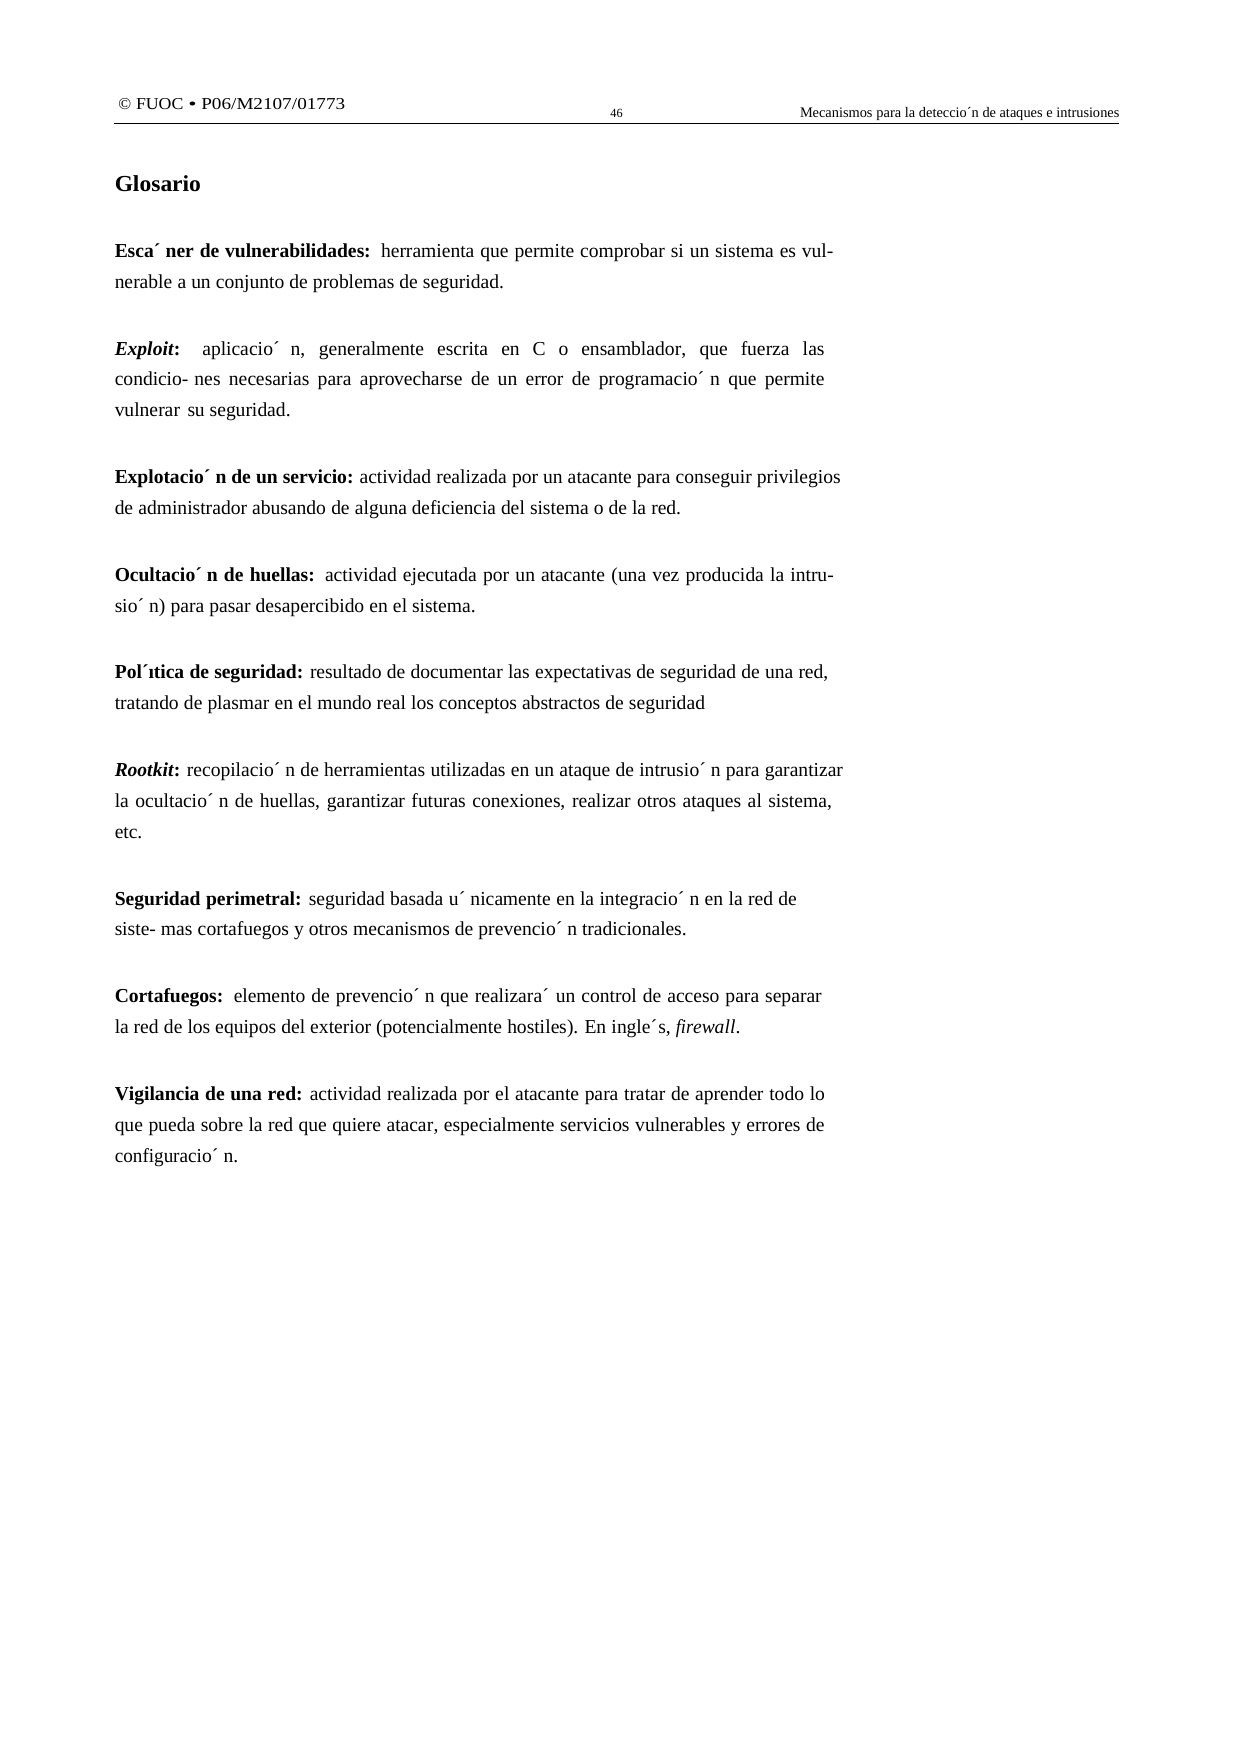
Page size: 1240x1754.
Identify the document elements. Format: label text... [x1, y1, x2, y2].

text Rootkit: recopilacio´ n de herramientas utilizadas en un ataque de intrusio´ n para garantizar [114, 759, 1131, 781]
text © FUOC • P06/M2107/01773 [118, 95, 351, 113]
text Cortafuegos: elemento de prevencio´ n que realizara´ un control de acceso para separar la red de los equipos del exterior (potencialmente hostiles). En ingle´s, firewall. [114, 985, 841, 1038]
text Pol´ıtica de seguridad: resultado de documentar las expectativas de seguridad de una red, tratando de plasmar en el mundo real los conceptos abstractos de seguridad [114, 661, 841, 714]
text Exploit: aplicacio´ n, generalmente escrita en C o ensamblador, que fuerza las condicio- nes necesarias para aprovecharse de un error de programacio´ n que permite vulnerar su seguridad. [114, 337, 825, 421]
text Explotacio´ n de un servicio: actividad realizada por un atacante para conseguir privilegios de administrador abusando de alguna deficiencia del sistema o de la red. [114, 466, 841, 519]
text 46 Mecanismos para la deteccio´n de ataquese intrusiones [610, 104, 1131, 120]
text Glosario [114, 173, 1131, 196]
text la ocultacio´ n de huellas, garantizar futuras conexiones, realizar otros ataques al sistema, etc. [114, 790, 841, 843]
text Esca´ ner de vulnerabilidades: herramienta que permite comprobar si un sistema es vul- nerable a un conjunto de problemas de seguridad. [114, 240, 841, 293]
text Ocultacio´ n de huellas: actividad ejecutada por un atacante (una vez producida la intru- sio´ n) para pasar desapercibido en el sistema. [114, 563, 841, 616]
text Seguridad perimetral: seguridad basada u´ nicamente en la integracio´ n en la red de siste- mas cortafuegos y otros mecanismos de prevencio´ n tradicionales. [114, 887, 841, 940]
text Vigilancia de una red: actividad realizada por el atacante para tratar de aprender todo lo que pueda sobre la red que quiere atacar, especialmente servicios vulnerables y errores de configuracio´ n. [114, 1082, 825, 1166]
